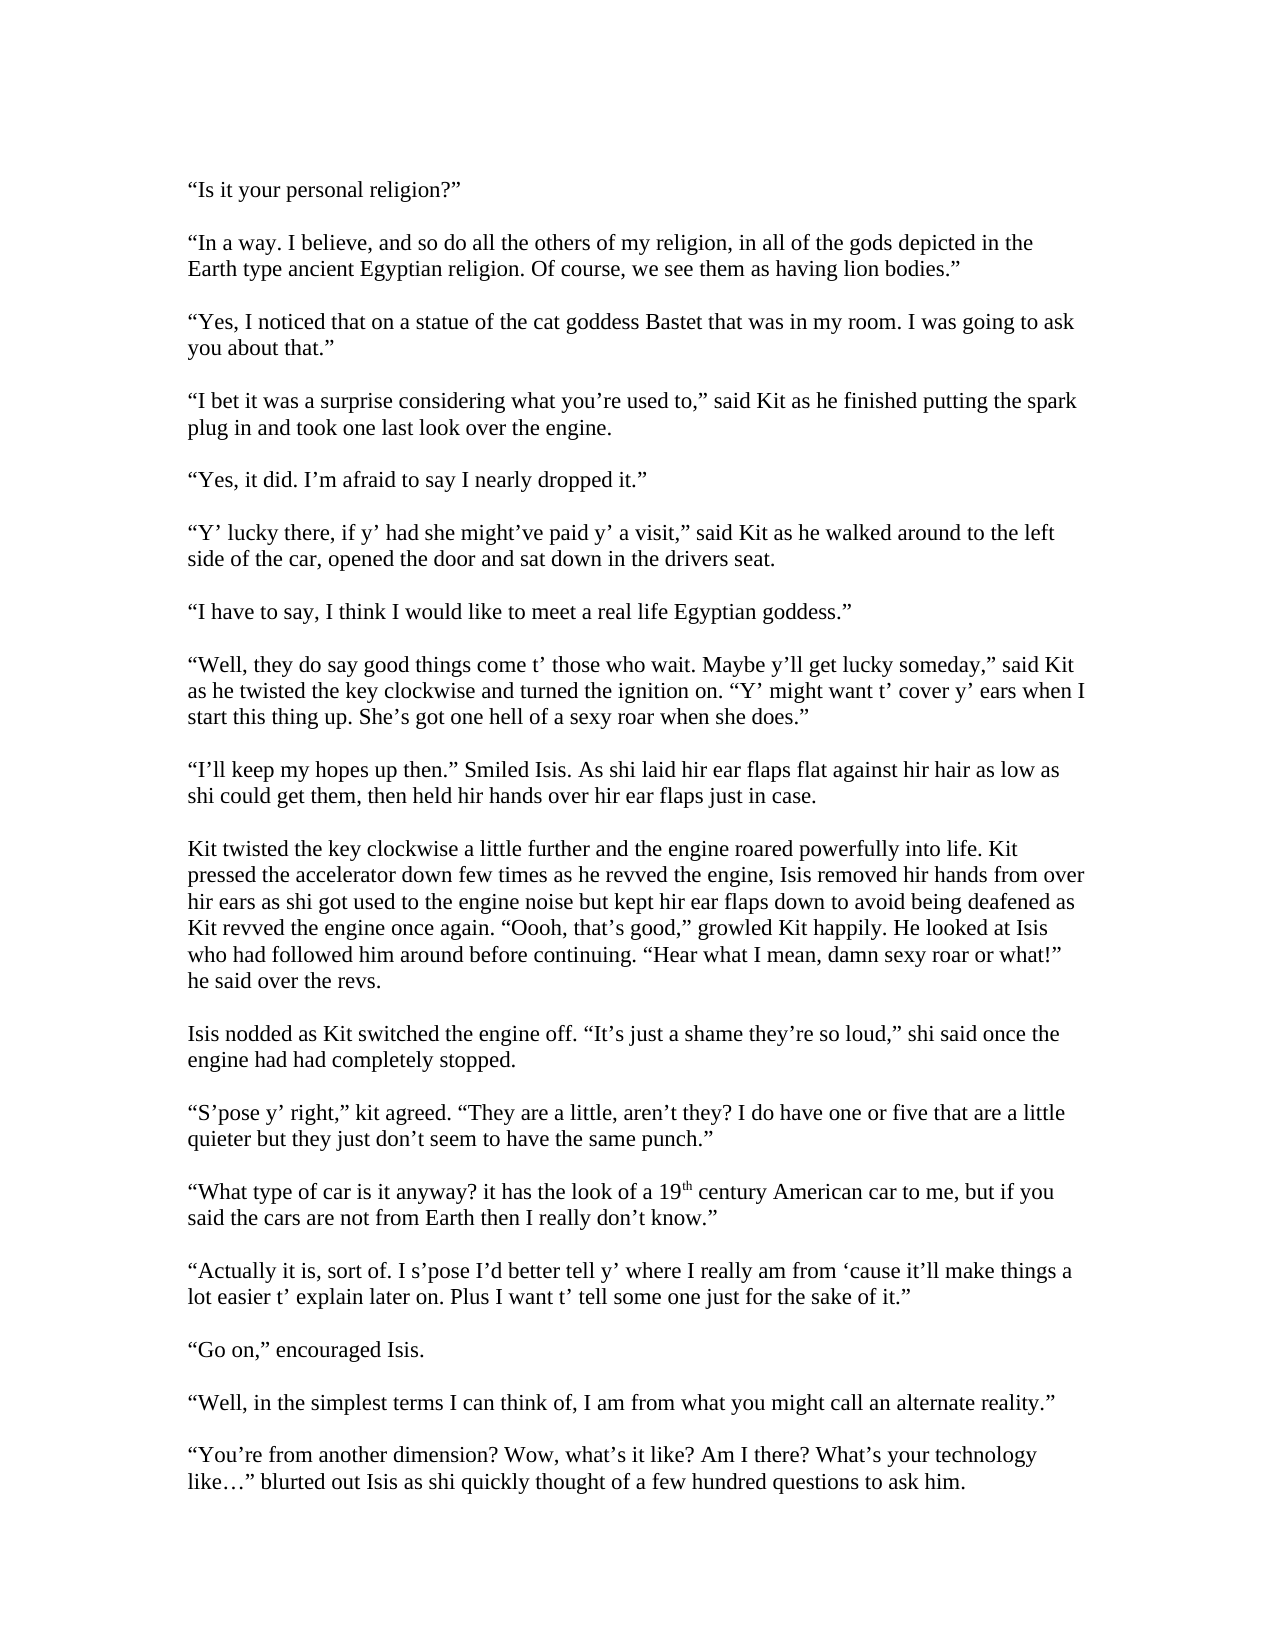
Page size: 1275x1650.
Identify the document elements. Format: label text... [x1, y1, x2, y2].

text “Well, they do say good things come t’ those who wait. Maybe y’ll get lucky someday,” said Kit as he twisted the key clockwise and turned the ignition on. “Y’ might want t’ cover y’ ears when I start this thing up. She’s got one hell of a sexy roar when she does.” [187, 651, 1087, 730]
text “Is it your personal religion?” [187, 176, 1087, 203]
text “In a way. I believe, and so do all the others of my religion, in all of the gods depicted in the Earth type ancient Egyptian religion. Of course, we see them as having lion bodies.” [187, 229, 1087, 282]
text “Y’ lucky there, if y’ had she might’ve paid y’ a visit,” said Kit as he walked around to the left side of the car, opened the door and sat down in the drivers seat. [187, 519, 1087, 572]
text “S’pose y’ right,” kit agreed. “They are a little, aren’t they? I do have one or five that are a little quieter but they just don’t seem to have the same punch.” [187, 1099, 1087, 1151]
text “Actually it is, sort of. I s’pose I’d better tell y’ where I really am from ‘cause it’ll make things a lot easier t’ explain later on. Plus I want t’ tell some one just for the sake of it.” [187, 1257, 1087, 1309]
text Isis nodded as Kit switched the engine off. “It’s just a shame they’re so loud,” shi said once the engine had had completely stopped. [187, 1020, 1087, 1072]
text Kit twisted the key clockwise a little further and the engine roared powerfully into life. Kit pressed the accelerator down few times as he revved the engine, Isis removed hir hands from over hir ears as shi got used to the engine noise but kept hir ear flaps down to avoid being deafened as Kit revved the engine once again. “Oooh, that’s good,” growled Kit happily. He looked at Isis who had followed him around before continuing. “Hear what I mean, damn sexy roar or what!” he said over the revs. [187, 835, 1087, 993]
text “I’ll keep my hopes up then.” Smiled Isis. As shi laid hir ear flaps flat against hir hair as low as shi could get them, then held hir hands over hir ear flaps just in case. [187, 756, 1087, 809]
text “I bet it was a surprise considering what you’re used to,” said Kit as he finished putting the spark plug in and took one last look over the engine. [187, 387, 1087, 440]
text “Yes, I noticed that on a statue of the cat goddess Bastet that was in my room. I was going to ask you about that.” [187, 308, 1087, 361]
text “Go on,” encouraged Isis. [187, 1336, 1087, 1362]
text “What type of car is it anyway? it has the look of a 19th century American car to me, but if you said the cars are not from Earth then I really don’t know.” [187, 1178, 1087, 1231]
text “Well, in the simplest terms I can think of, I am from what you might call an alternate reality.” [187, 1389, 1087, 1415]
text “You’re from another dimension? Wow, what’s it like? Am I there? What’s your technology like…” blurted out Isis as shi quickly thought of a few hundred questions to ask him. [187, 1441, 1087, 1494]
text “I have to say, I think I would like to meet a real life Egyptian goddess.” [187, 598, 1087, 624]
text “Yes, it did. I’m afraid to say I nearly dropped it.” [187, 466, 1087, 493]
